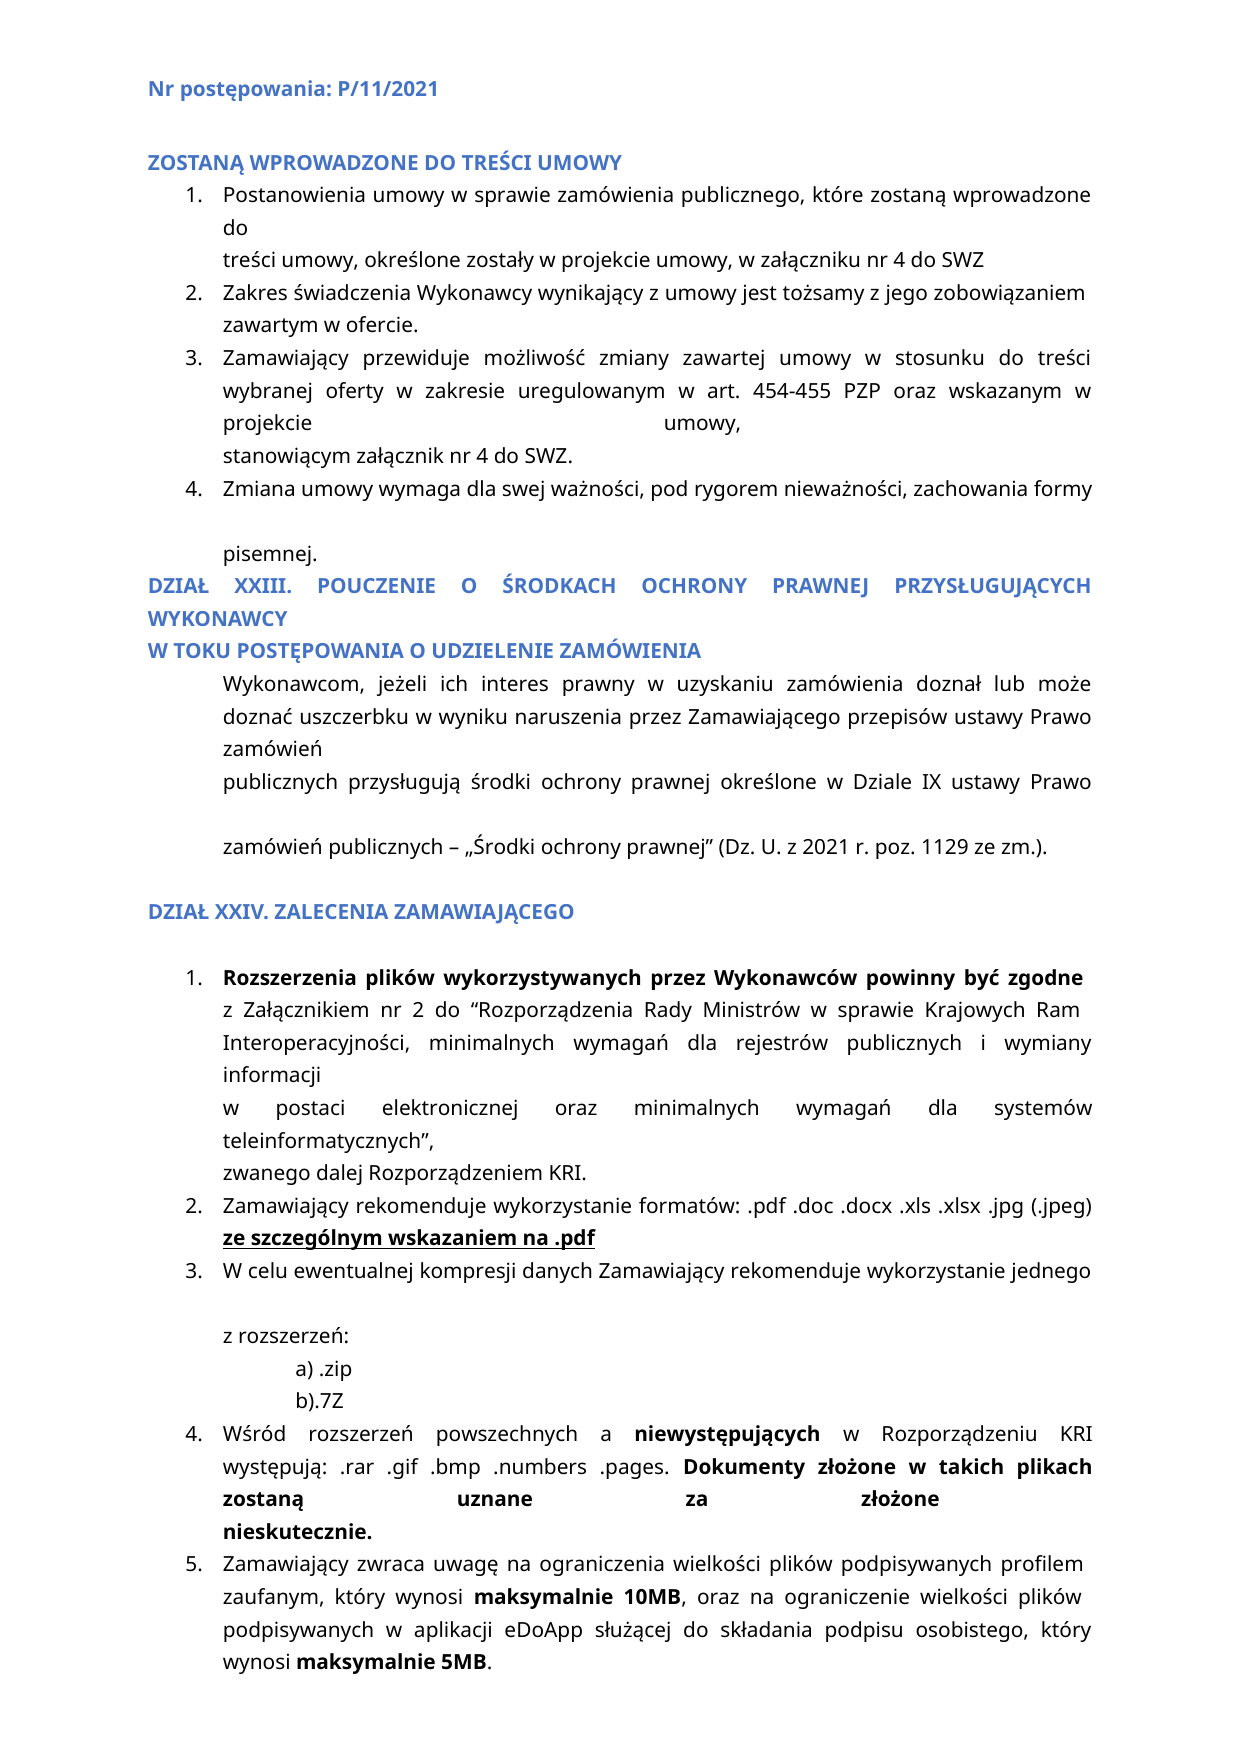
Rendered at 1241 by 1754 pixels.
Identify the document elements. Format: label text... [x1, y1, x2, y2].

list Zmiana umowy wymaga dla swej ważności, pod rygorem nieważności, zachowania formy pisemnej. [185, 474, 1093, 567]
list Zakres świadczenia Wykonawcy wynikający z umowy jest tożsamy z jego zobowiązaniem zawartym w ofercie. [185, 278, 1093, 339]
list Wykonawcom, jeżeli ich interes prawny w uzyskaniu zamówienia doznał lub może doznać uszczerbku w wyniku naruszenia przez Zamawiającego przepisów ustawy Prawo zamówień publicznych przysługują środki ochrony prawnej określone w Dziale IX ustawy Prawo zamówień publicznych – „Środki ochrony prawnej” (Dz. U. z 2021 r. poz. 1129 ze zm.). [223, 669, 1093, 861]
list Postanowienia umowy w sprawie zamówienia publicznego, które zostaną wprowadzone do treści umowy, określone zostały w projekcie umowy, w załączniku nr 4 do SWZ [185, 180, 1093, 274]
list Rozszerzenia plików wykorzystywanych przez Wykonawców powinny być zgodne z Załącznikiem nr 2 do “Rozporządzenia Rady Ministrów w sprawie Krajowych Ram Interoperacyjności, minimalnych wymagań dla rejestrów publicznych i wymiany informacji w postaci elektronicznej oraz minimalnych wymagań dla systemów teleinformatycznych”, zwanego dalej Rozporządzeniem KRI. [185, 963, 1093, 1187]
list W celu ewentualnej kompresji danych Zamawiający rekomenduje wykorzystanie jednego z rozszerzeń: [185, 1256, 1093, 1350]
list Zamawiający rekomenduje wykorzystanie formatów: .pdf .doc .docx .xls .xlsx .jpg (.jpeg) ze szczególnym wskazaniem na .pdf [185, 1191, 1093, 1252]
list Wśród rozszerzeń powszechnych a niewystępujących w Rozporządzeniu KRI występują: .rar .gif .bmp .numbers .pages. Dokumenty złożone w takich plikach zostaną uznane za złożone nieskutecznie. [185, 1419, 1093, 1545]
text a) .zip [259, 1354, 1093, 1382]
text DZIAŁ XXIV. ZALECENIA ZAMAWIAJĄCEGO [148, 897, 1093, 926]
text DZIAŁ XXIII. POUCZENIE O ŚRODKACH OCHRONY PRAWNEJ PRZYSŁUGUJĄCYCH WYKONAWCY W TOKU POSTĘPOWANIA O UDZIELENIE ZAMÓWIENIA [148, 571, 1093, 665]
list Zamawiający zwraca uwagę na ograniczenia wielkości plików podpisywanych profilem zaufanym, który wynosi maksymalnie 10MB, oraz na ograniczenie wielkości plików podpisywanych w aplikacji eDoApp służącej do składania podpisu osobistego, który wynosi maksymalnie 5MB. [185, 1549, 1093, 1676]
text b).7Z [223, 1387, 1093, 1415]
list Zamawiający przewiduje możliwość zmiany zawartej umowy w stosunku do treści wybranej oferty w zakresie uregulowanym w art. 454-455 PZP oraz wskazanym w projekcie umowy, stanowiącym załącznik nr 4 do SWZ. [185, 343, 1093, 469]
text ZOSTANĄ WPROWADZONE DO TREŚCI UMOWY [148, 148, 1093, 176]
